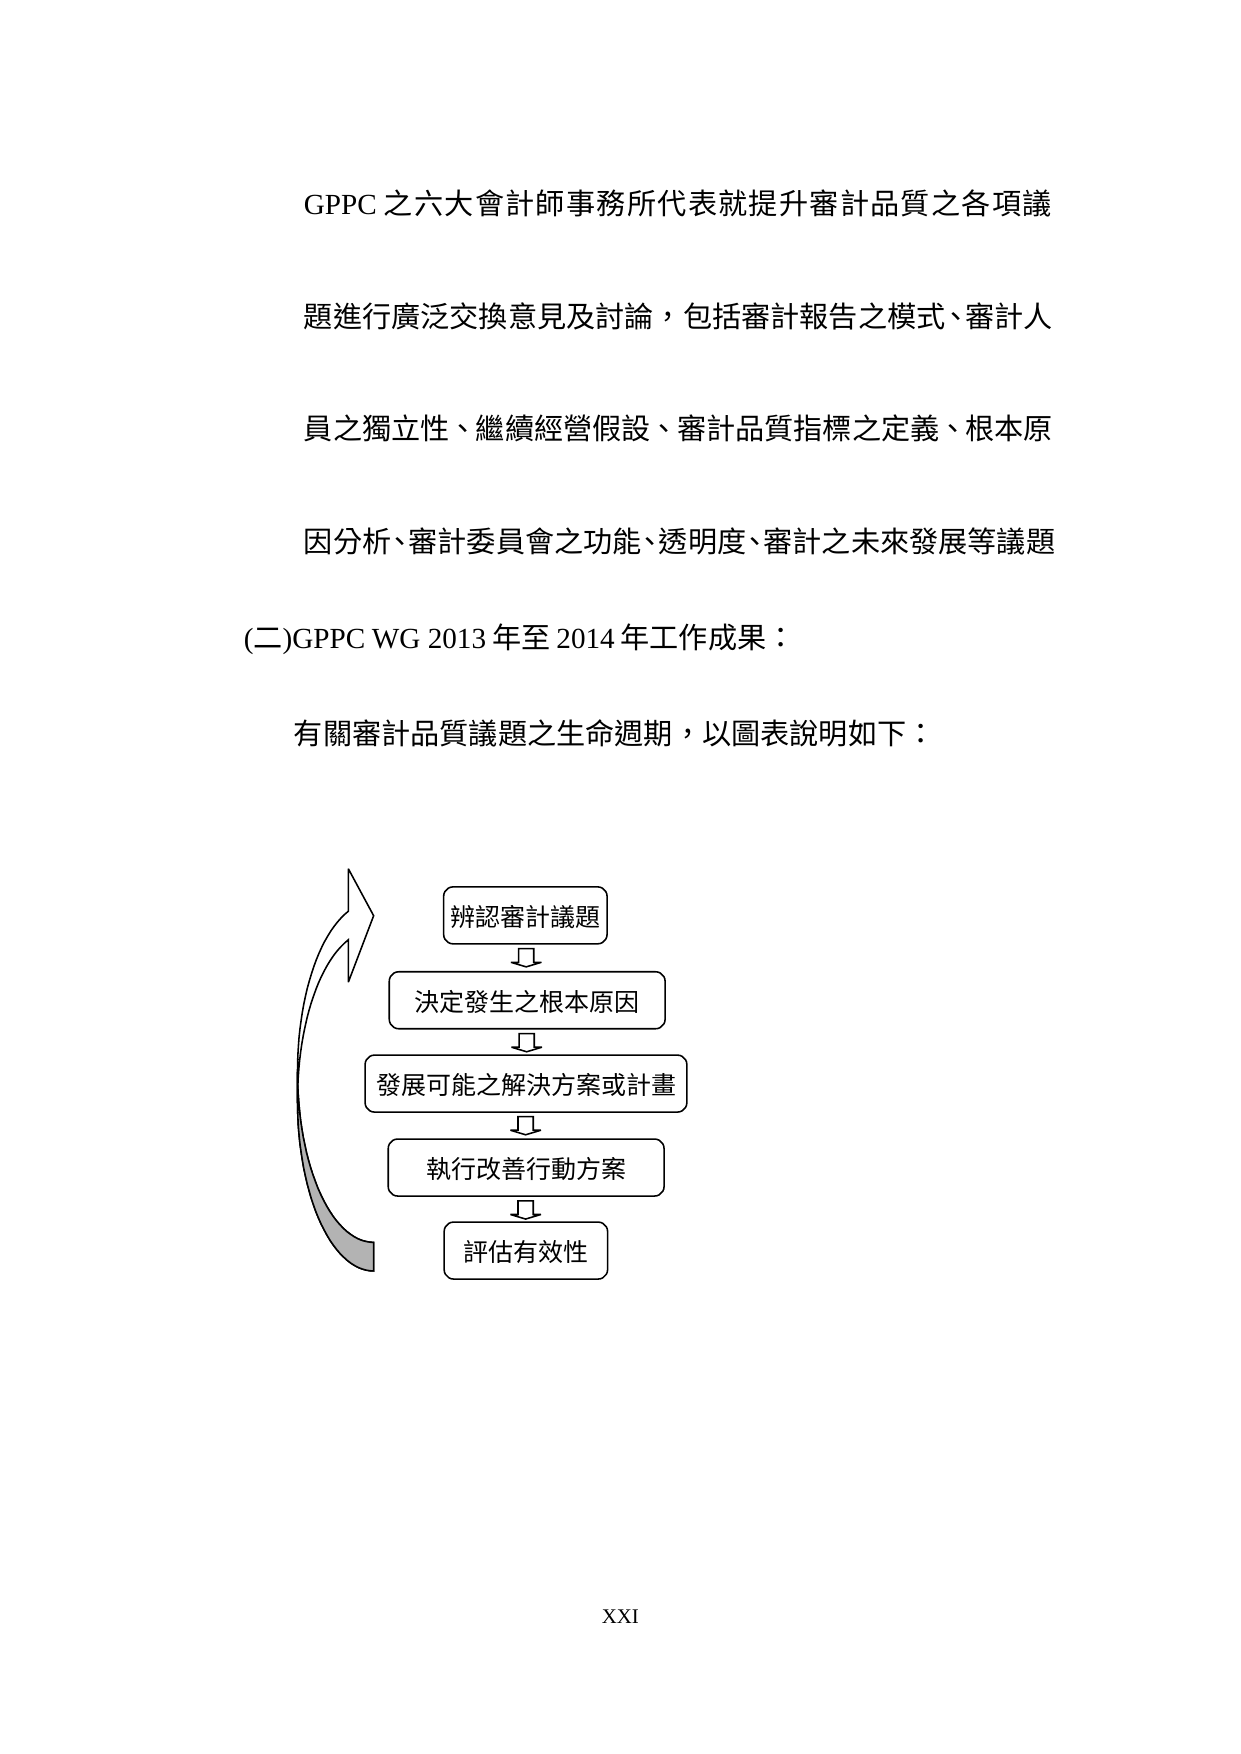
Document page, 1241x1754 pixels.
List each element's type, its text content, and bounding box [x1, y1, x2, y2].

text (二)GPPC WG 2013年至2014年工作成果： [188, 598, 1053, 673]
text 3.進行監理政策之討論：IFIAR會員可透過GPPC WG 與GPPC之六大會計師事務所代表就提升審計品質之各項議題進行廣泛交換意見及討論，包括審計報告之模式、審計人員之獨立性、繼續經營假設、審計品質指標之定義、根本原因分析、審計委員會之功能、透明度、審計之未來發展等議題。 [279, 164, 1053, 577]
text 有關審計品質議題之生命週期，以圖表說明如下： [188, 694, 1053, 769]
